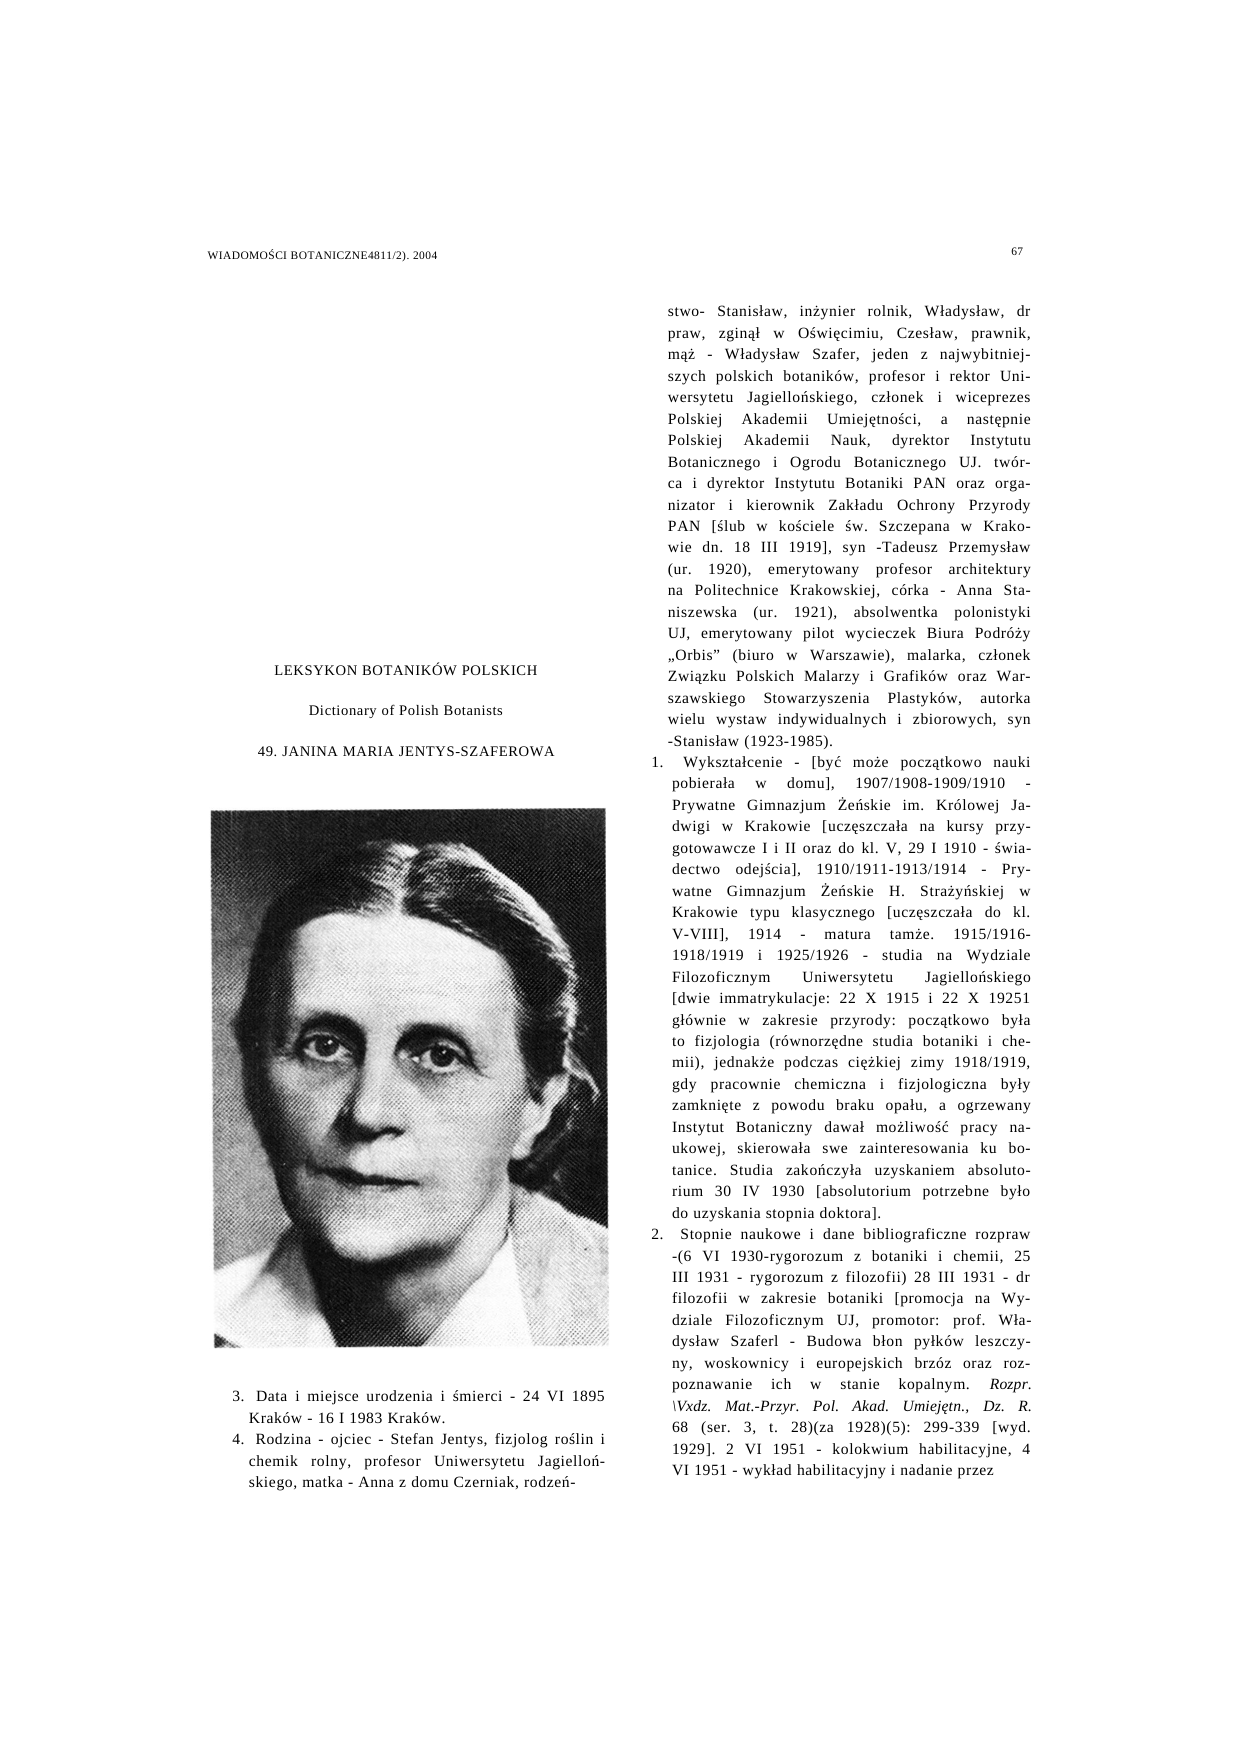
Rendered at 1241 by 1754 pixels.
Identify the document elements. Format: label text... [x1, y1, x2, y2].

text 67 [1011, 246, 1023, 258]
list Data i miejsce urodzenia i śmierci - 24 VI 1895 Kraków - 16 I 1983 Kraków. [232, 1385, 606, 1428]
text WIADOMOŚCI BOTANICZNE4811/2). 2004 [207, 250, 437, 262]
list Rodzina - ojciec - Stefan Jentys, fizjolog roślin i chemik rolny, profesor Uniwersytetu Jagielloń- skiego, matka - Anna z domu Czerniak, rodzeń- [232, 1428, 606, 1492]
picture [209, 807, 610, 1349]
list Wykształcenie - [być może początkowo nauki pobierała w domu], 1907/1908-1909/1910 - Prywatne Gimnazjum Żeńskie im. Królowej Ja- dwigi w Krakowie [uczęszczała na kursy przy- gotowawcze I i II oraz do kl. V, 29 I 1910 - świa- dectwo odejścia], 1910/1911-1913/1914 - Pry- watne Gimnazjum Żeńskie H. Strażyńskiej w Krakowie typu klasycznego [uczęszczała do kl. V-VIII], 1914 - matura tamże. 1915/1916- 1918/1919 i 1925/1926 - studia na Wydziale Filozoficznym Uniwersytetu Jagiellońskiego [dwie immatrykulacje: 22 X 1915 i 22 X 19251 głównie w zakresie przyrody: początkowo była to fizjologia (równorzędne studia botaniki i che- mii), jednakże podczas ciężkiej zimy 1918/1919, gdy pracownie chemiczna i fizjologiczna były zamknięte z powodu braku opału, a ogrzewany Instytut Botaniczny dawał możliwość pracy na- ukowej, skierowała swe zainteresowania ku bo- tanice. Studia zakończyła uzyskaniem absoluto- rium 30 IV 1930 [absolutorium potrzebne było do uzyskania stopnia doktora]. [651, 750, 1032, 1222]
list Stopnie naukowe i dane bibliograficzne rozpraw -(6 VI 1930-rygorozum z botaniki i chemii, 25 III 1931 - rygorozum z filozofii) 28 III 1931 - dr filozofii w zakresie botaniki [promocja na Wy- dziale Filozoficznym UJ, promotor: prof. Wła- dysław Szaferl - Budowa błon pyłków leszczy- ny, woskownicy i europejskich brzóz oraz roz- poznawanie ich w stanie kopalnym. Rozpr. \Vxdz. Mat.-Przyr. Pol. Akad. Umiejętn., Dz. R. 68 (ser. 3, t. 28)(za 1928)(5): 299-339 [wyd. 1929]. 2 VI 1951 - kolokwium habilitacyjne, 4 VI 1951 - wykład habilitacyjny i nadanie przez [651, 1222, 1032, 1480]
text stwo- Stanisław, inżynier rolnik, Władysław, dr praw, zginął w Oświęcimiu, Czesław, prawnik, mąż - Władysław Szafer, jeden z najwybitniej- szych polskich botaników, profesor i rektor Uni- wersytetu Jagiellońskiego, członek i wiceprezes Polskiej Akademii Umiejętności, a następnie Polskiej Akademii Nauk, dyrektor Instytutu Botanicznego i Ogrodu Botanicznego UJ. twór- ca i dyrektor Instytutu Botaniki PAN oraz orga- nizator i kierownik Zakładu Ochrony Przyrody PAN [ślub w kościele św. Szczepana w Krako- wie dn. 18 III 1919], syn -Tadeusz Przemysław (ur. 1920), emerytowany profesor architektury na Politechnice Krakowskiej, córka - Anna Sta- niszewska (ur. 1921), absolwentka polonistyki UJ, emerytowany pilot wycieczek Biura Podróży „Orbis” (biuro w Warszawie), malarka, członek Związku Polskich Malarzy i Grafików oraz War- szawskiego Stowarzyszenia Plastyków, autorka wielu wystaw indywidualnych i zbiorowych, syn -Stanisław (1923-1985). [668, 300, 1032, 750]
text LEKSYKON BOTANIKÓW POLSKICH Dictionary of Polish Botanists 49. JANINA MARIA JENTYS-SZAFEROWA [236, 643, 576, 764]
